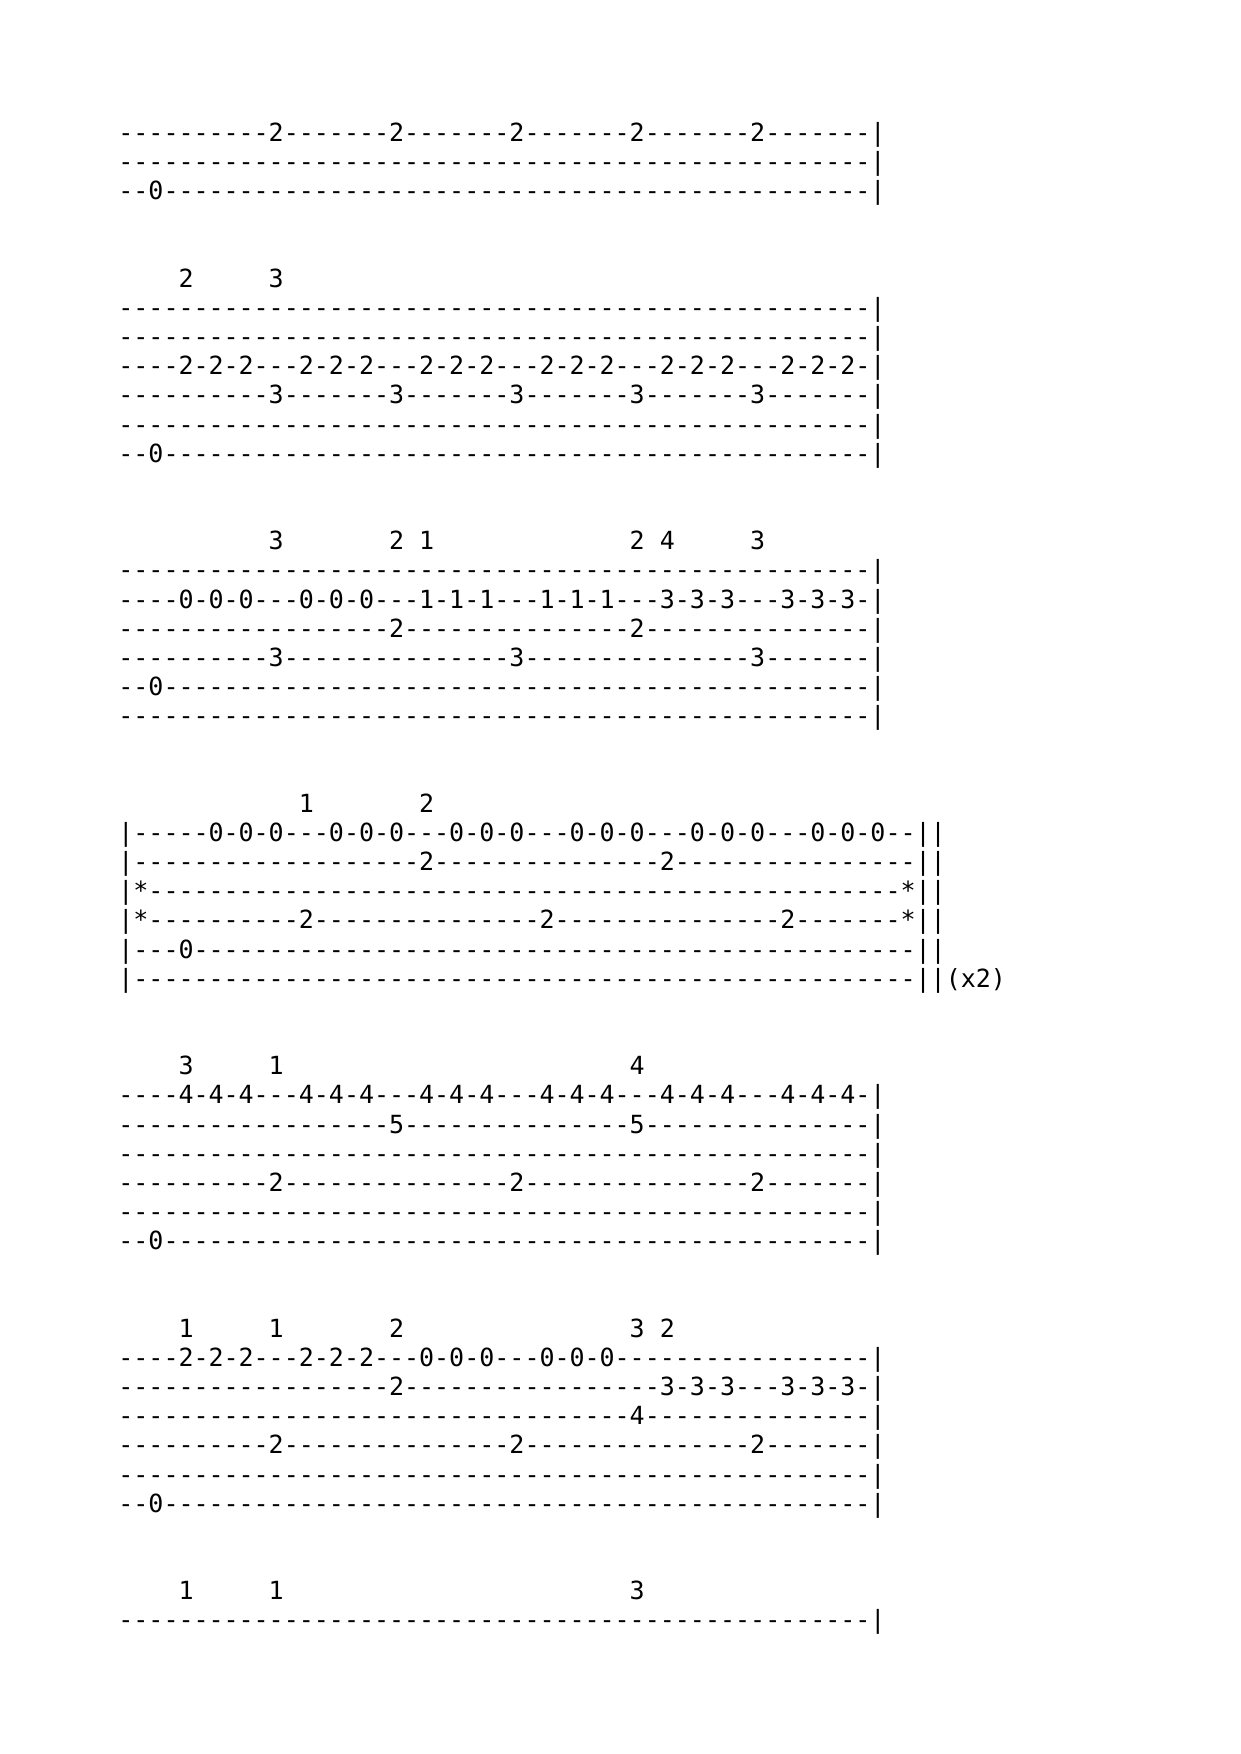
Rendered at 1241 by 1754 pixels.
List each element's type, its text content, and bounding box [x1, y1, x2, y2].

text ----------2-------2-------2-------2-------2-------| --------------------------------------------------| --0-----------------------------------------------| 2 3 --------------------------------------------------| --------------------------------------------------| ----2-2-2---2-2-2---2-2-2---2-2-2---2-2-2---2-2-2-| ----------3-------3-------3-------3-------3-------| --------------------------------------------------| --0-----------------------------------------------| 3 2 1 2 4 3 --------------------------------------------------| ----0-0-0---0-0-0---1-1-1---1-1-1---3-3-3---3-3-3-| ------------------2---------------2---------------| ----------3---------------3---------------3-------| --0-----------------------------------------------| --------------------------------------------------| 1 2 |-----0-0-0---0-0-0---0-0-0---0-0-0---0-0-0---0-0-0--|| |-------------------2---------------2----------------|| |*--------------------------------------------------*|| |*----------2---------------2---------------2-------*|| |---0------------------------------------------------|| |----------------------------------------------------||(x2) 3 1 4 ----4-4-4---4-4-4---4-4-4---4-4-4---4-4-4---4-4-4-| ------------------5---------------5---------------| --------------------------------------------------| ----------2---------------2---------------2-------| --------------------------------------------------| --0-----------------------------------------------| 1 1 2 3 2 ----2-2-2---2-2-2---0-0-0---0-0-0-----------------| ------------------2-----------------3-3-3---3-3-3-| ----------------------------------4---------------| ----------2---------------2---------------2-------| --------------------------------------------------| --0-----------------------------------------------| 1 1 3 --------------------------------------------------| [118, 118, 1122, 1635]
